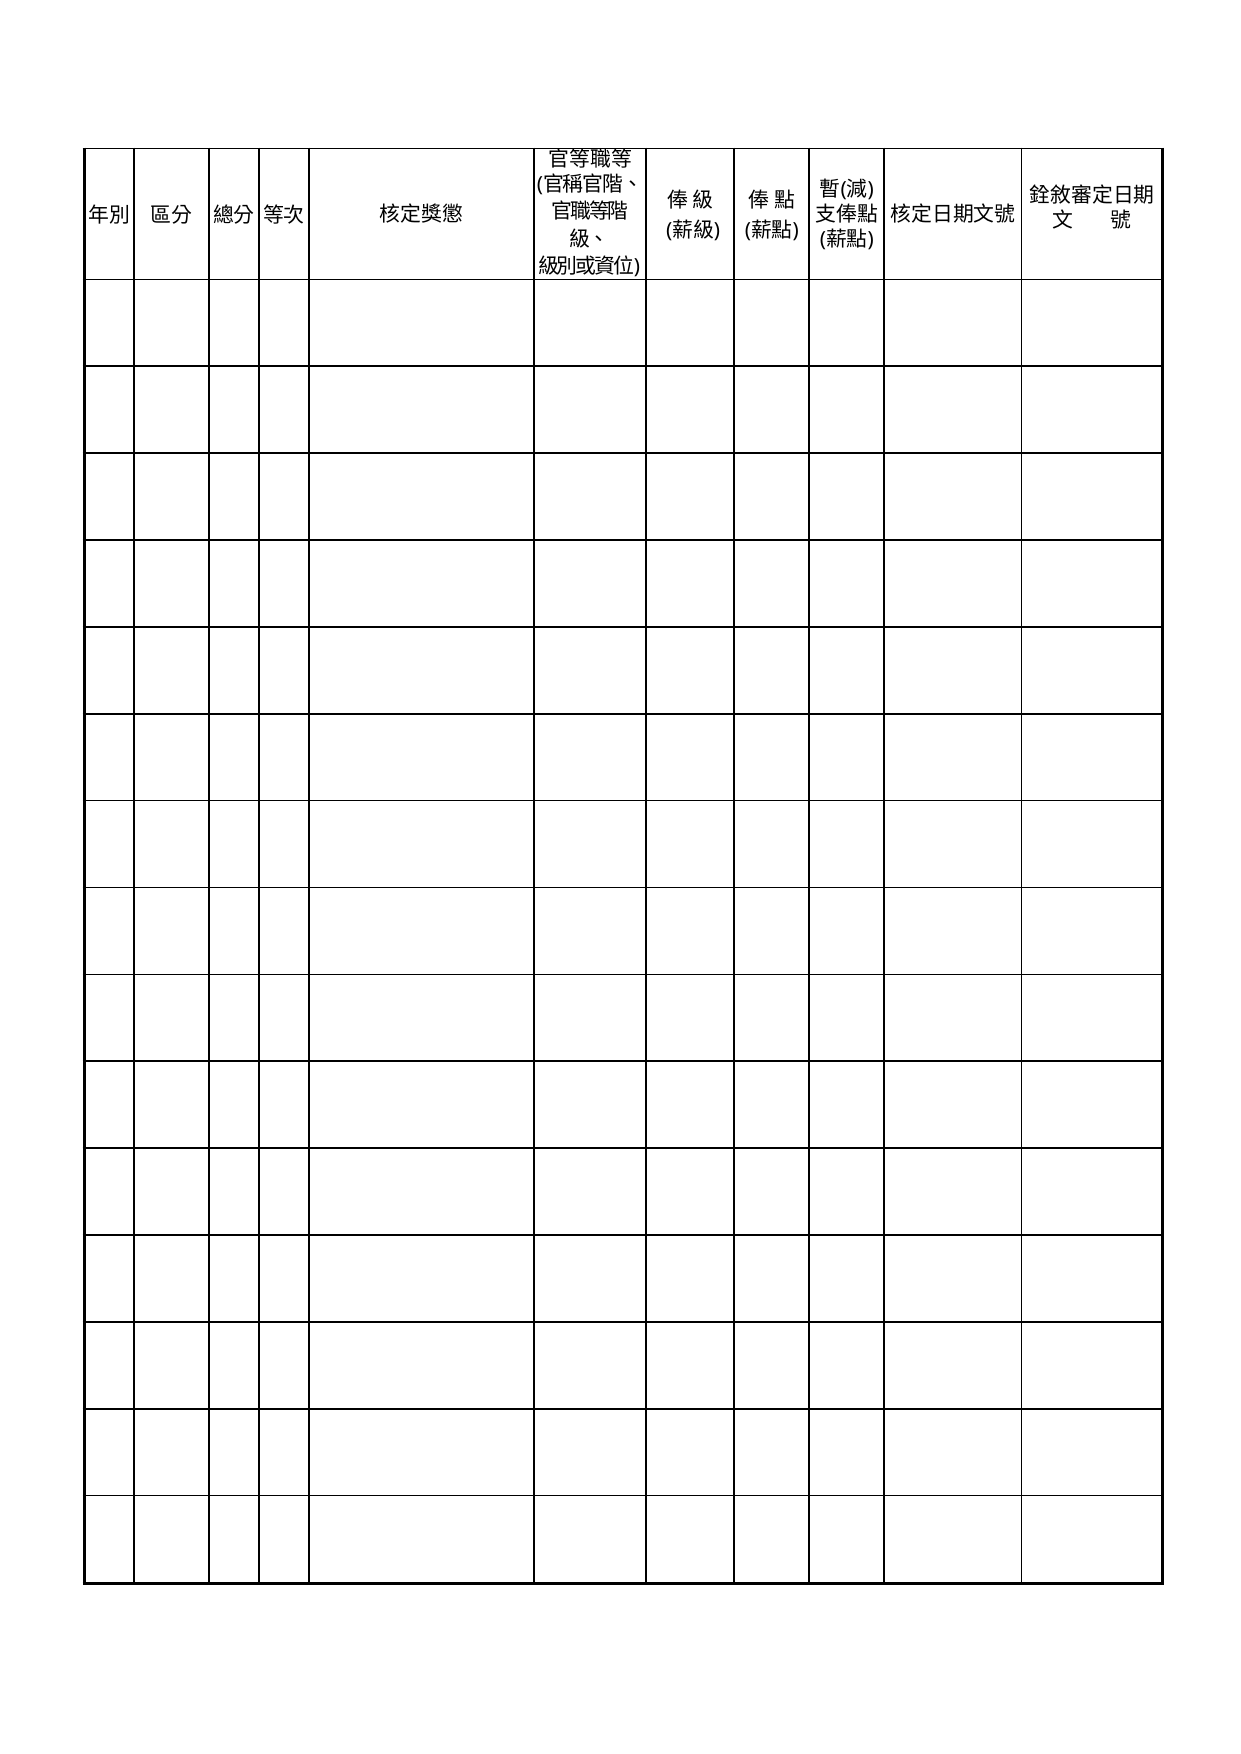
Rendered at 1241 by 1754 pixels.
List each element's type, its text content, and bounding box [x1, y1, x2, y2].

table_cell 官等職等 (官稱官階、 官職等階級、 級別或資位) [535, 149, 645, 278]
table_cell [1022, 280, 1161, 365]
table_cell [260, 1410, 308, 1495]
table_cell [260, 1236, 308, 1321]
table_cell [310, 1062, 533, 1147]
table_cell [210, 1496, 258, 1582]
table_cell 俸 級 (薪級) [647, 149, 733, 278]
table_cell [885, 1323, 1021, 1408]
table_cell [647, 628, 733, 713]
table_cell [647, 541, 733, 626]
table_cell [810, 1410, 883, 1495]
table_cell [810, 454, 883, 539]
table_cell [647, 1496, 733, 1582]
table_cell [260, 541, 308, 626]
table_cell [647, 367, 733, 452]
table_cell [310, 280, 533, 365]
table_cell [1022, 801, 1161, 887]
table_cell [86, 1496, 133, 1582]
table_cell [210, 1062, 258, 1147]
table_cell 年別 [86, 149, 133, 278]
table_cell [885, 1236, 1021, 1321]
table_cell [310, 367, 533, 452]
table_cell [1022, 1236, 1161, 1321]
table_cell [810, 715, 883, 800]
table_cell [86, 454, 133, 539]
table_cell 俸 點(薪點) [735, 149, 808, 278]
table_cell [310, 1149, 533, 1234]
table_cell 區分 [135, 149, 208, 278]
table_cell 核定日期文號 [885, 149, 1021, 278]
table_cell [535, 975, 645, 1060]
table_cell [735, 628, 808, 713]
table_cell [810, 1323, 883, 1408]
table_cell [310, 1236, 533, 1321]
table_cell [535, 715, 645, 800]
table_cell [260, 280, 308, 365]
table_cell [810, 541, 883, 626]
table_cell [535, 541, 645, 626]
table_cell [310, 975, 533, 1060]
table_cell [135, 1410, 208, 1495]
table_cell [535, 1496, 645, 1582]
table_cell [647, 1236, 733, 1321]
table_cell [86, 1410, 133, 1495]
table_cell [535, 1410, 645, 1495]
table_cell [210, 1149, 258, 1234]
table_cell [647, 1410, 733, 1495]
table_cell [535, 1149, 645, 1234]
table_cell [535, 1323, 645, 1408]
table_cell [310, 628, 533, 713]
table_cell [810, 628, 883, 713]
table_cell [735, 888, 808, 973]
table_cell [810, 975, 883, 1060]
table_cell [810, 280, 883, 365]
table_cell [210, 801, 258, 887]
table_cell [86, 280, 133, 365]
table_cell [735, 1410, 808, 1495]
table_cell [260, 888, 308, 973]
table_cell [310, 715, 533, 800]
table_cell [210, 1410, 258, 1495]
table_cell [735, 541, 808, 626]
table_cell [647, 454, 733, 539]
table_cell [735, 1149, 808, 1234]
table_cell [810, 801, 883, 887]
table_cell [310, 1323, 533, 1408]
table_cell [735, 367, 808, 452]
table_cell [210, 1236, 258, 1321]
table_cell [260, 454, 308, 539]
table_cell [647, 975, 733, 1060]
table_cell [135, 888, 208, 973]
table_cell [86, 715, 133, 800]
table_cell [885, 801, 1021, 887]
table_cell [260, 715, 308, 800]
table_cell [135, 541, 208, 626]
table_cell [310, 801, 533, 887]
table_cell [535, 280, 645, 365]
table_cell [135, 1149, 208, 1234]
table_cell [210, 367, 258, 452]
table_cell [885, 628, 1021, 713]
table_cell [260, 628, 308, 713]
table_cell [735, 1062, 808, 1147]
table_cell [810, 1236, 883, 1321]
table_cell [647, 715, 733, 800]
table_cell [735, 454, 808, 539]
table_cell [1022, 1496, 1161, 1582]
table_cell [810, 1149, 883, 1234]
table_cell [647, 280, 733, 365]
table_cell 總分 [210, 149, 258, 278]
table_cell [86, 1323, 133, 1408]
table_cell [735, 1496, 808, 1582]
table_cell [810, 1496, 883, 1582]
table_cell [1022, 628, 1161, 713]
table_cell [1022, 541, 1161, 626]
table_cell [535, 367, 645, 452]
table_cell [135, 1062, 208, 1147]
table_cell [86, 888, 133, 973]
table_cell [735, 1323, 808, 1408]
table_cell [535, 1062, 645, 1147]
table_cell [260, 1062, 308, 1147]
table_cell [885, 715, 1021, 800]
table_cell [210, 541, 258, 626]
table_cell [735, 801, 808, 887]
table_cell [1022, 1323, 1161, 1408]
table_cell [810, 367, 883, 452]
table_cell [735, 280, 808, 365]
table_cell [86, 1236, 133, 1321]
table_cell [310, 454, 533, 539]
table_cell [647, 888, 733, 973]
table_cell [86, 1149, 133, 1234]
table_cell [310, 1496, 533, 1582]
table_cell [535, 454, 645, 539]
table_cell [310, 888, 533, 973]
table_cell 核定獎懲 [310, 149, 533, 278]
table_cell [735, 975, 808, 1060]
table_cell [1022, 1149, 1161, 1234]
table_cell [135, 975, 208, 1060]
table_cell [135, 1496, 208, 1582]
table_cell [135, 1323, 208, 1408]
table_cell 暫(減)支俸點(薪點) [810, 149, 883, 278]
table_cell [647, 1323, 733, 1408]
table_cell [535, 1236, 645, 1321]
table_cell [260, 1323, 308, 1408]
table_cell [1022, 1062, 1161, 1147]
table_cell [86, 541, 133, 626]
table_cell [210, 975, 258, 1060]
table_cell 等次 [260, 149, 308, 278]
table_cell [810, 888, 883, 973]
table_cell [310, 541, 533, 626]
table_cell [135, 367, 208, 452]
table_cell [210, 280, 258, 365]
table_cell [647, 801, 733, 887]
table_cell [735, 1236, 808, 1321]
table_cell [135, 628, 208, 713]
table_cell [647, 1062, 733, 1147]
table_cell [210, 454, 258, 539]
table_cell [1022, 975, 1161, 1060]
table_cell [735, 715, 808, 800]
table_cell [86, 628, 133, 713]
table_cell [1022, 1410, 1161, 1495]
table_cell [885, 541, 1021, 626]
table_cell [210, 628, 258, 713]
table_cell [135, 715, 208, 800]
table_cell [885, 367, 1021, 452]
table_cell [135, 280, 208, 365]
table_cell [885, 1410, 1021, 1495]
table_cell [310, 1410, 533, 1495]
table_cell 銓敘審定日期文 號 [1022, 149, 1161, 278]
table_cell [885, 975, 1021, 1060]
table_cell [86, 801, 133, 887]
table_cell [885, 1496, 1021, 1582]
table_cell [210, 715, 258, 800]
table_cell [210, 888, 258, 973]
table_cell [86, 367, 133, 452]
table_cell [260, 367, 308, 452]
table_cell [86, 975, 133, 1060]
table_cell [885, 1149, 1021, 1234]
table_cell [135, 801, 208, 887]
table_cell [885, 1062, 1021, 1147]
table_cell [885, 888, 1021, 973]
table_cell [86, 1062, 133, 1147]
table_cell [647, 1149, 733, 1234]
table_cell [135, 1236, 208, 1321]
table_cell [885, 454, 1021, 539]
table_cell [1022, 454, 1161, 539]
table_cell [810, 1062, 883, 1147]
table_cell [885, 280, 1021, 365]
table_cell [135, 454, 208, 539]
table_cell [260, 1149, 308, 1234]
table_cell [535, 628, 645, 713]
table_cell [1022, 715, 1161, 800]
table_cell [260, 975, 308, 1060]
table_cell [1022, 367, 1161, 452]
table_cell [535, 801, 645, 887]
table_cell [260, 1496, 308, 1582]
table_cell [535, 888, 645, 973]
table_cell [1022, 888, 1161, 973]
table_cell [210, 1323, 258, 1408]
table_cell [260, 801, 308, 887]
